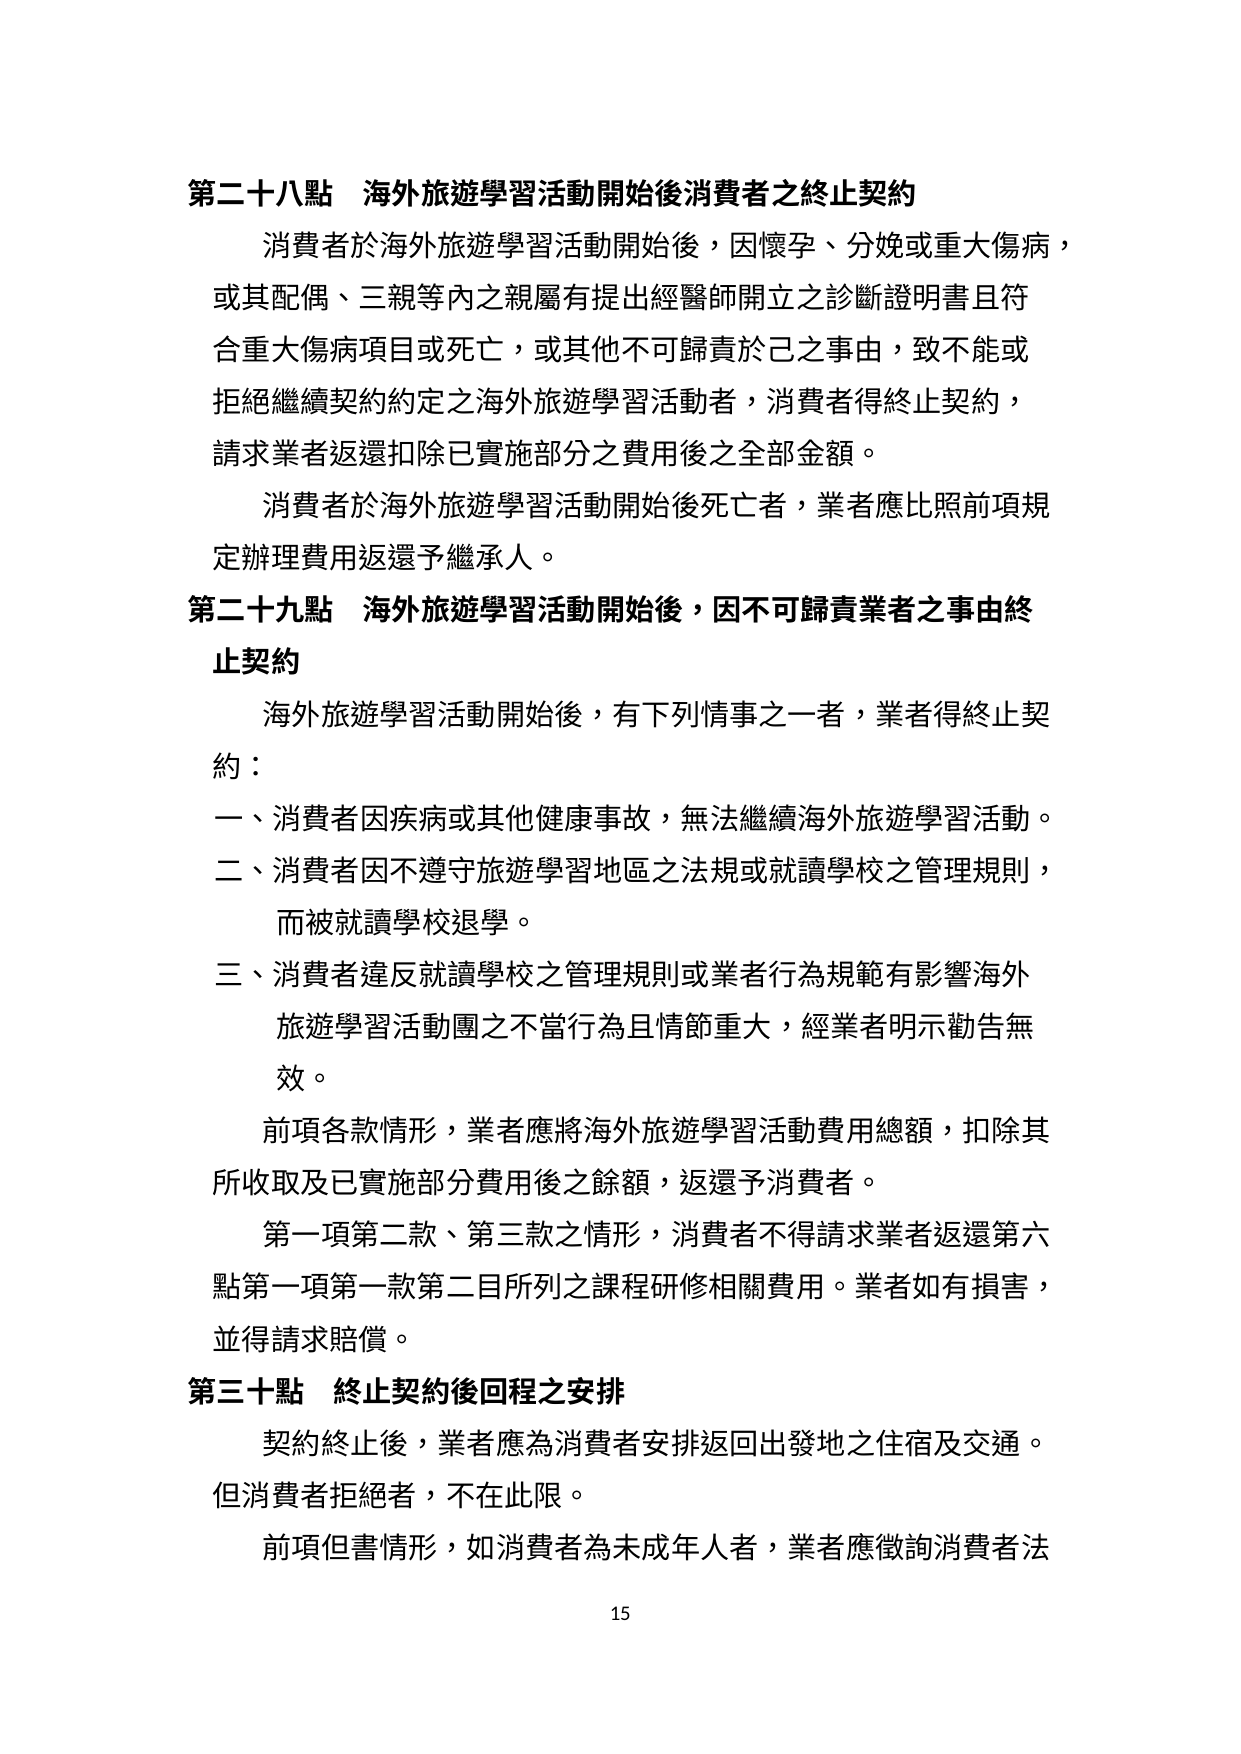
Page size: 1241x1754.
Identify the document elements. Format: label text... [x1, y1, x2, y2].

text 海外旅遊學習活動開始後，有下列情事之一者，業者得終止契約： [212, 683, 1053, 787]
text 前項各款情形，業者應將海外旅遊學習活動費用總額，扣除其所收取及已實施部分費用後之餘額，返還予消費者。 [212, 1100, 1053, 1204]
text 三、消費者違反就讀學校之管理規則或業者行為規範有影響海外旅遊學習活動團之不當行為且情節重大，經業者明示勸告無效。 [214, 944, 1053, 1100]
text 二、消費者因不遵守旅遊學習地區之法規或就讀學校之管理規則，而被就讀學校退學。 [214, 839, 1053, 944]
text 第一項第二款、第三款之情形，消費者不得請求業者返還第六點第一項第一款第二目所列之課程研修相關費用。業者如有損害，並得請求賠償。 [212, 1204, 1053, 1360]
text 第二十八點 海外旅遊學習活動開始後消費者之終止契約 [187, 162, 1053, 214]
text 前項但書情形，如消費者為未成年人者，業者應徵詢消費者法 [212, 1517, 1053, 1569]
text 消費者於海外旅遊學習活動開始後，因懷孕、分娩或重大傷病，或其配偶、三親等內之親屬有提出經醫師開立之診斷證明書且符合重大傷病項目或死亡，或其他不可歸責於己之事由，致不能或拒絕繼續契約約定之海外旅遊學習活動者，消費者得終止契約，請求業者返還扣除已實施部分之費用後之全部金額。 [212, 214, 1053, 475]
text 第三十點 終止契約後回程之安排 [187, 1360, 1053, 1412]
text 一、消費者因疾病或其他健康事故，無法繼續海外旅遊學習活動。 [214, 787, 1053, 839]
text 第二十九點 海外旅遊學習活動開始後，因不可歸責業者之事由終止契約 [187, 579, 1053, 683]
text 契約終止後，業者應為消費者安排返回出發地之住宿及交通。但消費者拒絕者，不在此限。 [212, 1412, 1053, 1517]
text 消費者於海外旅遊學習活動開始後死亡者，業者應比照前項規定辦理費用返還予繼承人。 [212, 475, 1053, 579]
